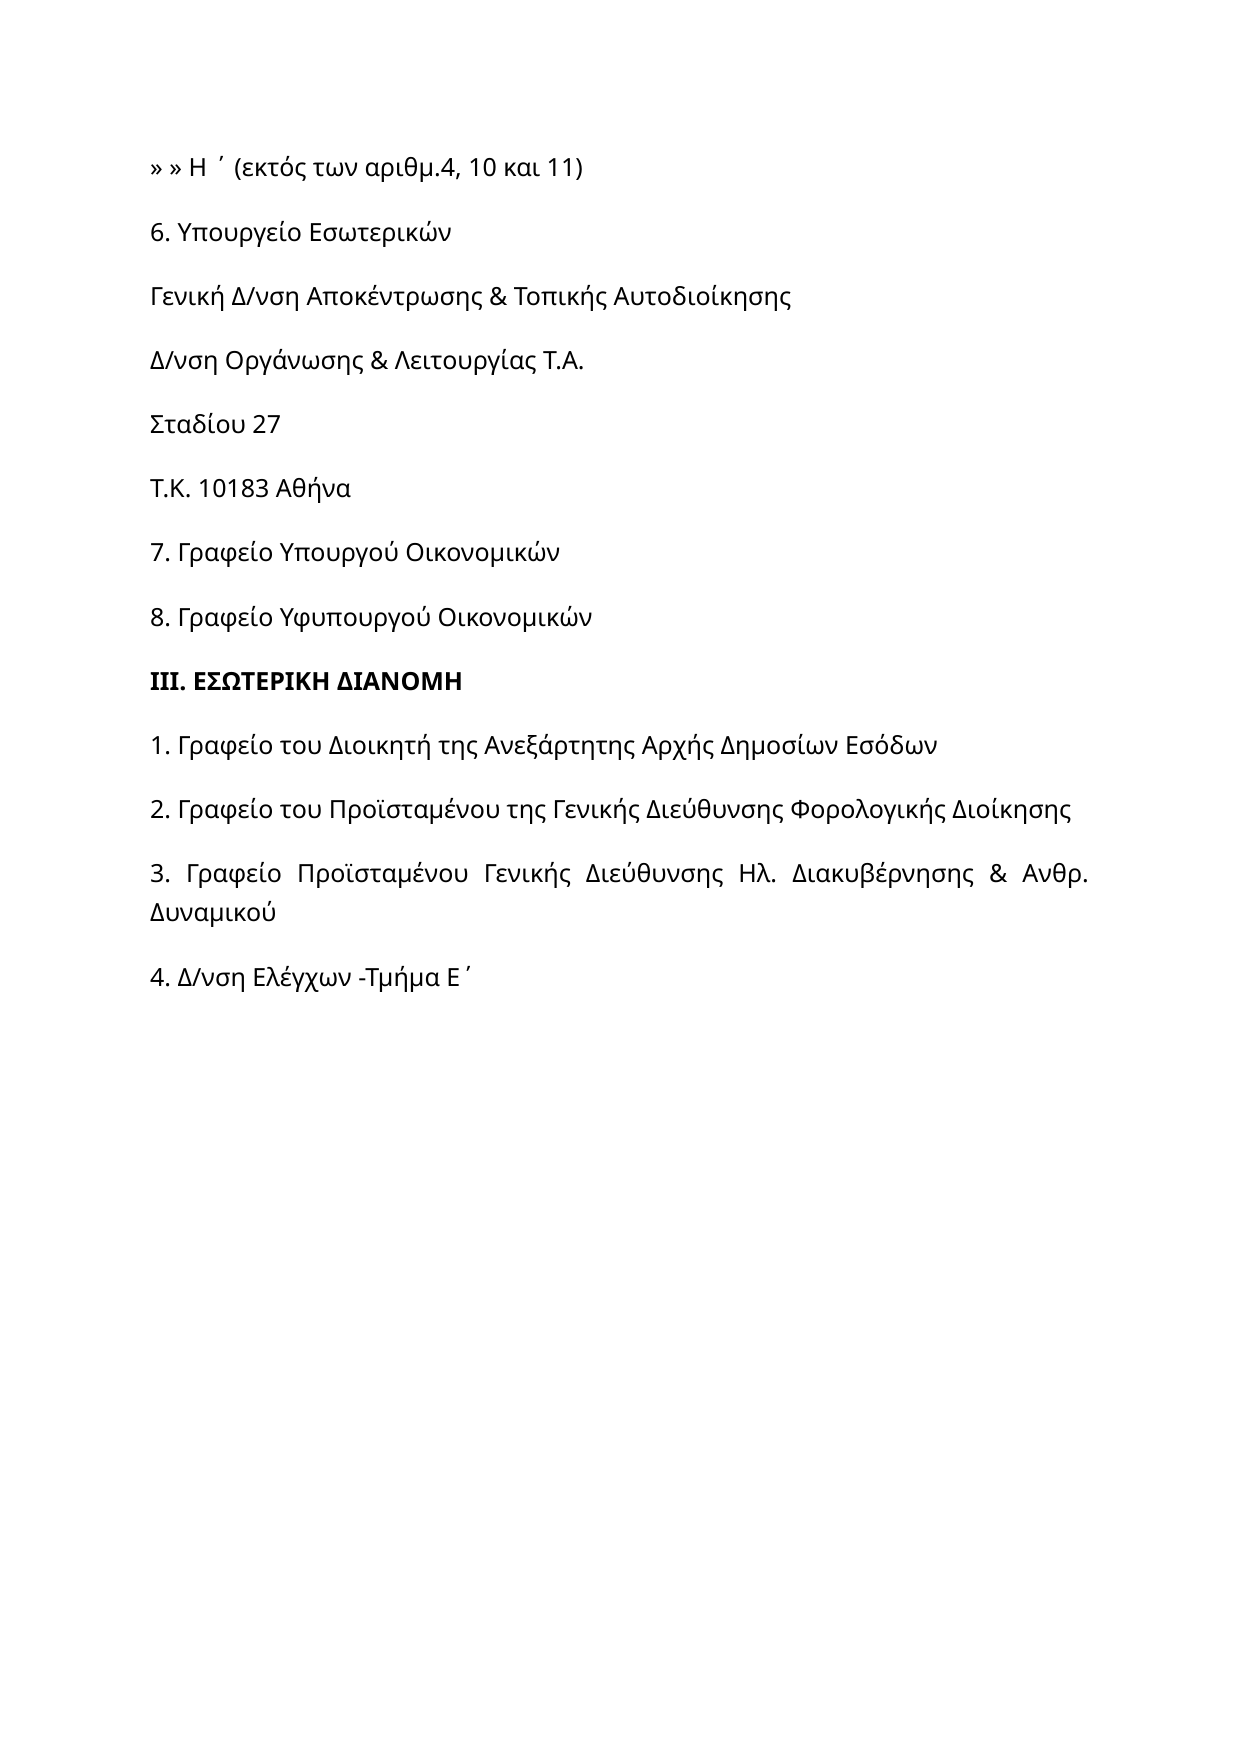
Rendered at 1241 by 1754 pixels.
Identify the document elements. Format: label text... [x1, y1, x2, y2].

text ΙΙΙ. ΕΣΩΤΕΡΙΚΗ ΔΙΑΝΟΜΗ [150, 663, 1090, 697]
text 6. Υπουργείο Εσωτερικών [150, 214, 1090, 248]
text Τ.Κ. 10183 Αθήνα [150, 471, 1090, 505]
text 7. Γραφείο Υπουργού Οικονομικών [150, 535, 1090, 569]
text 1. Γραφείο του Διοικητή της Ανεξάρτητης Αρχής Δημοσίων Εσόδων [150, 727, 1090, 762]
text 4. Δ/νση Ελέγχων -Τμήμα Ε΄ [150, 959, 1090, 993]
text 3. Γραφείο Προϊσταμένου Γενικής Διεύθυνσης Ηλ. Διακυβέρνησης & Ανθρ. Δυναμικού [150, 856, 1090, 929]
text » » Η ΄ (εκτός των αριθμ.4, 10 και 11) [150, 150, 1090, 184]
text Γενική Δ/νση Αποκέντρωσης & Τοπικής Αυτοδιοίκησης [150, 278, 1090, 312]
text Σταδίου 27 [150, 407, 1090, 441]
text 8. Γραφείο Υφυπουργού Οικονομικών [150, 599, 1090, 633]
text Δ/νση Οργάνωσης & Λειτουργίας Τ.Α. [150, 342, 1090, 377]
text 2. Γραφείο του Προϊσταμένου της Γενικής Διεύθυνσης Φορολογικής Διοίκησης [150, 792, 1090, 826]
